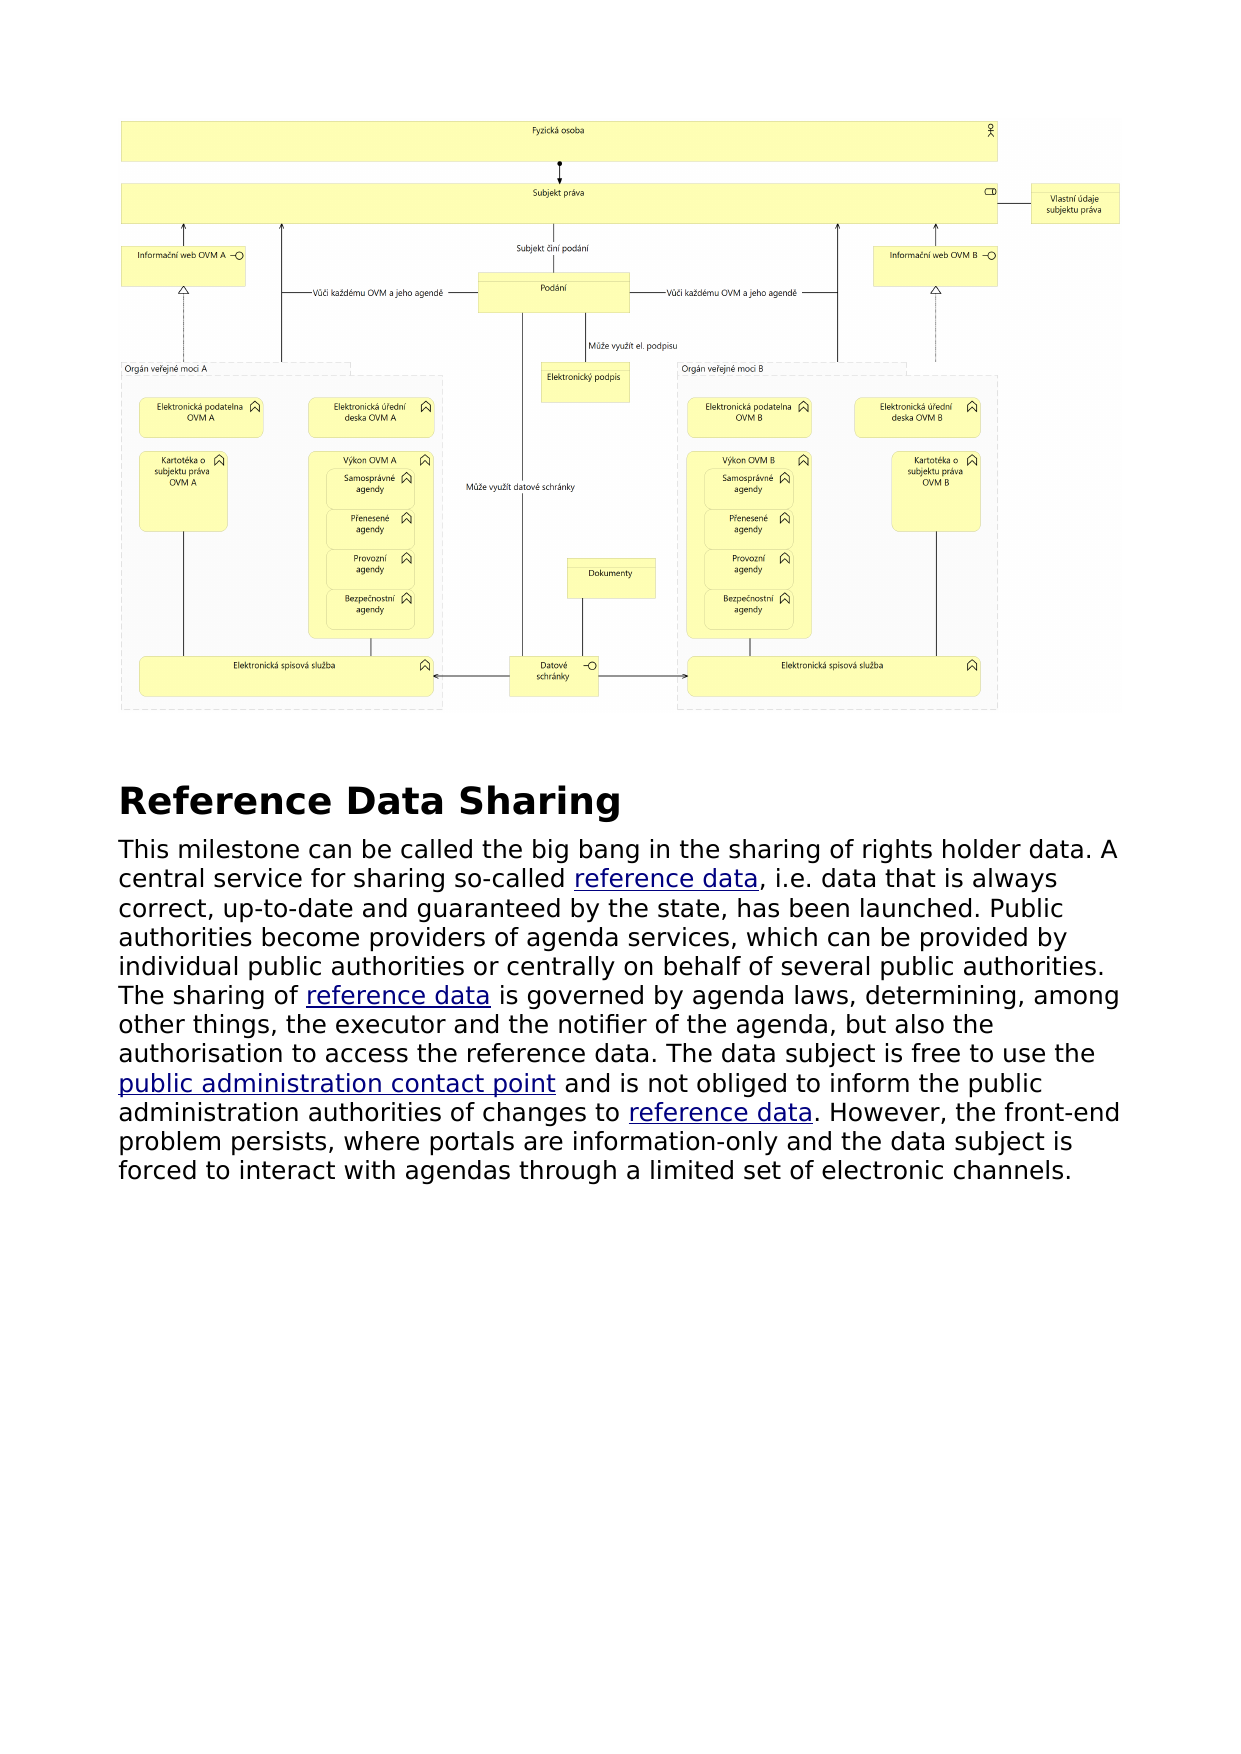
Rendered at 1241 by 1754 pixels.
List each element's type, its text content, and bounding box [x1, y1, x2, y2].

subtitle Reference Data Sharing [118, 779, 1122, 823]
text This milestone can be called the big bang in the sharing of rights holder data. A central service for sharing so-called reference data, i.e. data that is always correct, up-to-date and guaranteed by the state, has been launched. Public authorities become providers of agenda services, which can be provided by individual public authorities or centrally on behalf of several public authorities. The sharing of reference data is governed by agenda laws, determining, among other things, the executor and the notifier of the agenda, but also the authorisation to access the reference data. The data subject is free to use the public administration contact point and is not obliged to inform the public administration authorities of changes to reference data. However, the front-end problem persists, where portals are information-only and the data subject is forced to interact with agendas through a limited set of electronic channels. [118, 836, 1122, 1186]
picture [118, 118, 1123, 713]
